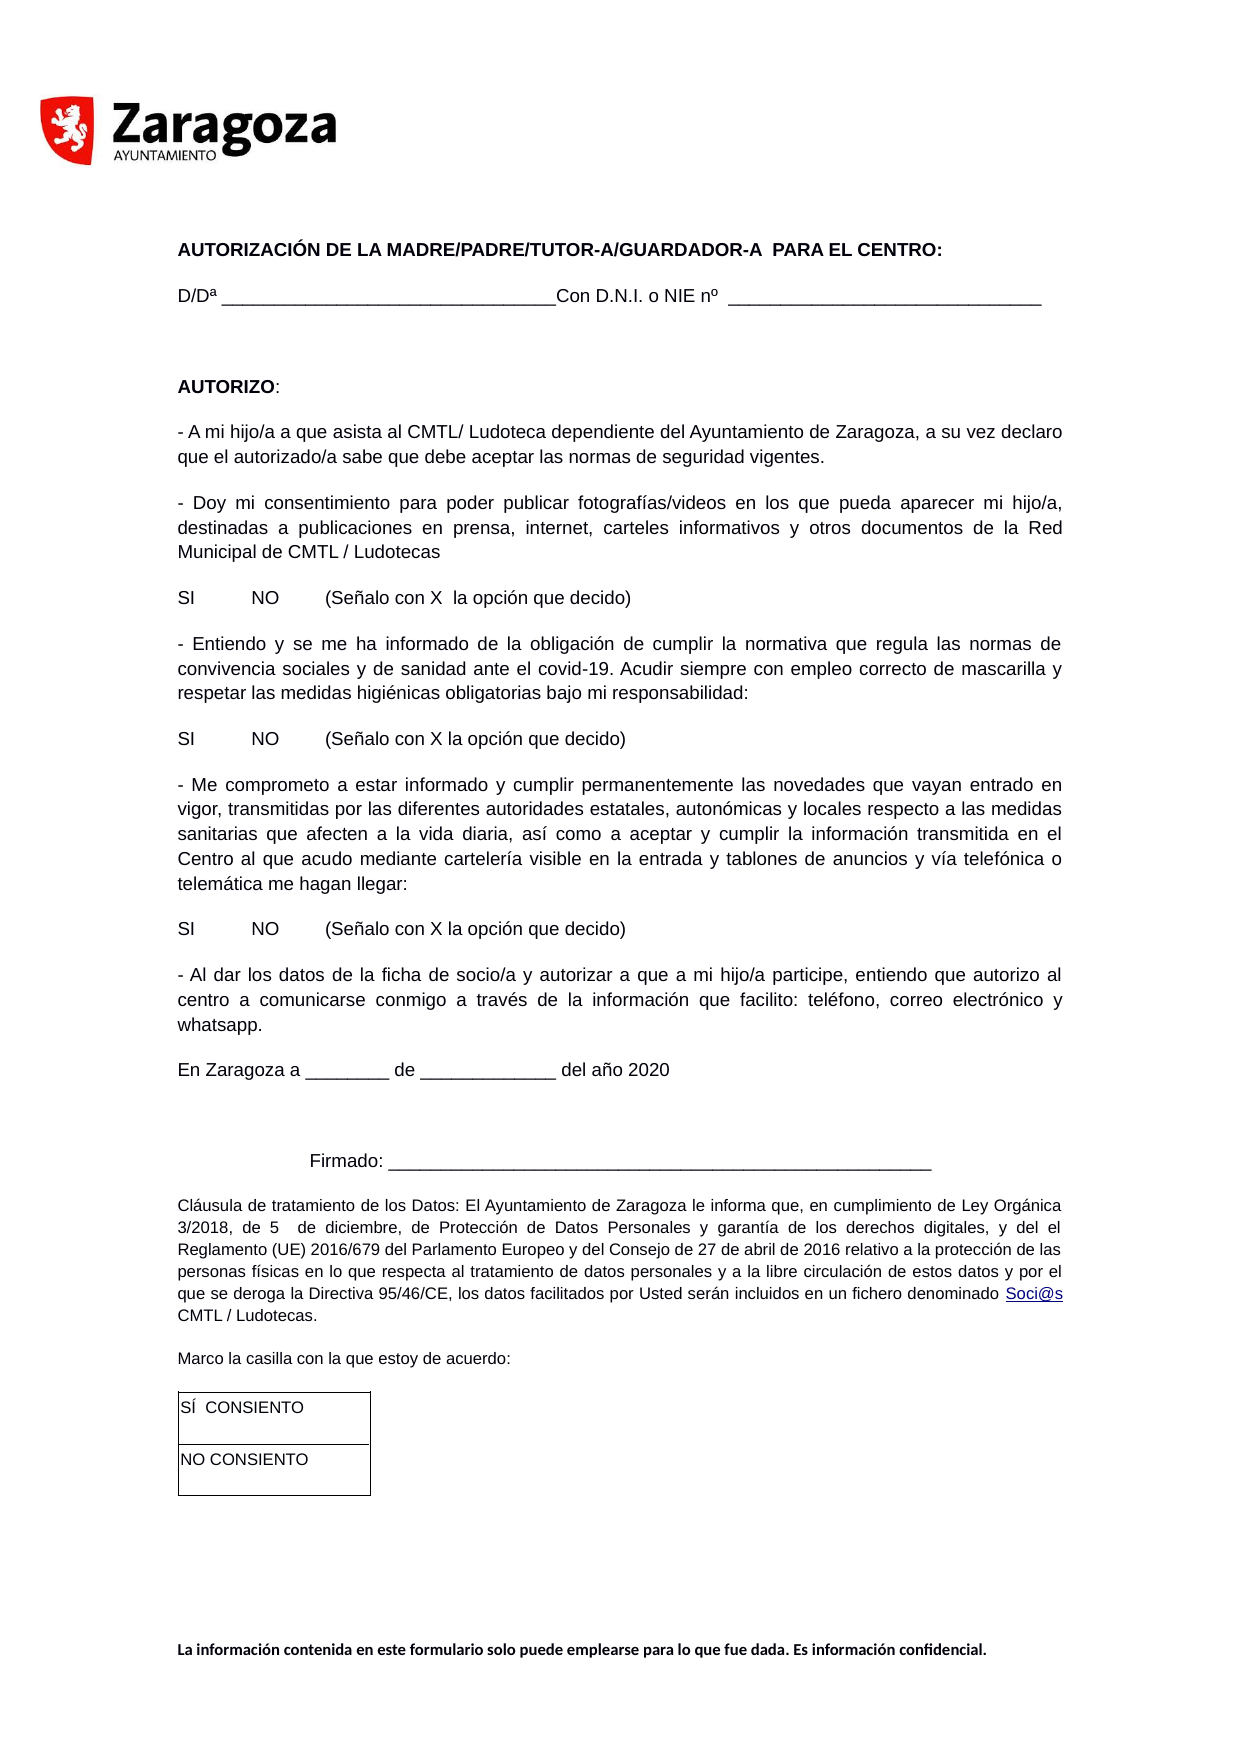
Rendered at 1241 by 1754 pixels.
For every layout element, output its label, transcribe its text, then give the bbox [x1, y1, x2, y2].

text Cláusula de tratamiento de los Datos: El Ayuntamiento de Zaragoza le informa que, en cumplimiento de Ley Orgánica 3/2018, de 5 de diciembre, de Protección de Datos Personales y garantía de los derechos digitales, y del el Reglamento (UE) 2016/679 del Parlamento Europeo y del Consejo de 27 de abril de 2016 relativo a la protección de las personas físicas en lo que respecta al tratamiento de datos personales y a la libre circulación de estos datos y por el que se deroga la Directiva 95/46/CE, los datos facilitados por Usted serán incluidos en un fichero denominado Soci@s CMTL / Ludotecas. [177, 1196, 1063, 1325]
text - Me comprometo a estar informado y cumplir permanentemente las novedades que vayan entrado en vigor, transmitidas por las diferentes autoridades estatales, autonómicas y locales respecto a las medidas sanitarias que afecten a la vida diaria, así como a aceptar y cumplir la información transmitida en el Centro al que acudo mediante cartelería visible en la entrada y tablones de anuncios y vía telefónica o telemática me hagan llegar: [177, 773, 1063, 894]
text AUTORIZACIÓN DE LA MADRE/PADRE/TUTOR-A/GUARDADOR-A PARA EL CENTRO: [177, 239, 1063, 260]
text SI NO (Señalo con X la opción que decido) [177, 918, 1063, 940]
text D/Dª ________________________________Con D.N.I. o NIE nº ______________________________ [177, 284, 1063, 306]
text SI NO (Señalo con X la opción que decido) [177, 728, 1063, 749]
text - Al dar los datos de la ficha de socio/a y autorizar a que a mi hijo/a participe, entiendo que autorizo al centro a comunicarse conmigo a través de la información que facilito: teléfono, correo electrónico y whatsapp. [177, 964, 1063, 1035]
table_header SÍ CONSIENTO [179, 1393, 370, 1443]
text Marco la casilla con la que estoy de acuerdo: [177, 1349, 1063, 1368]
text En Zaragoza a ________ de _____________ del año 2020 [177, 1059, 1063, 1081]
text - Doy mi consentimiento para poder publicar fotografías/videos en los que pueda aparecer mi hijo/a, destinadas a publicaciones en prensa, internet, carteles informativos y otros documentos de la Red Municipal de CMTL / Ludotecas [177, 492, 1063, 563]
text Firmado: ____________________________________________________ [177, 1150, 1063, 1172]
text - A mi hijo/a a que asista al CMTL/ Ludoteca dependiente del Ayuntamiento de Zaragoza, a su vez declaro que el autorizado/a sabe que debe aceptar las normas de seguridad vigentes. [177, 421, 1063, 468]
text SI NO (Señalo con X la opción que decido) [177, 587, 1063, 608]
table_cell NO CONSIENTO [179, 1444, 370, 1495]
picture [39, 94, 337, 168]
text - Entiendo y se me ha informado de la obligación de cumplir la normativa que regula las normas de convivencia sociales y de sanidad ante el covid-19. Acudir siempre con empleo correcto de mascarilla y respetar las medidas higiénicas obligatorias bajo mi responsabilidad: [177, 633, 1063, 704]
text AUTORIZO: [177, 376, 1063, 397]
